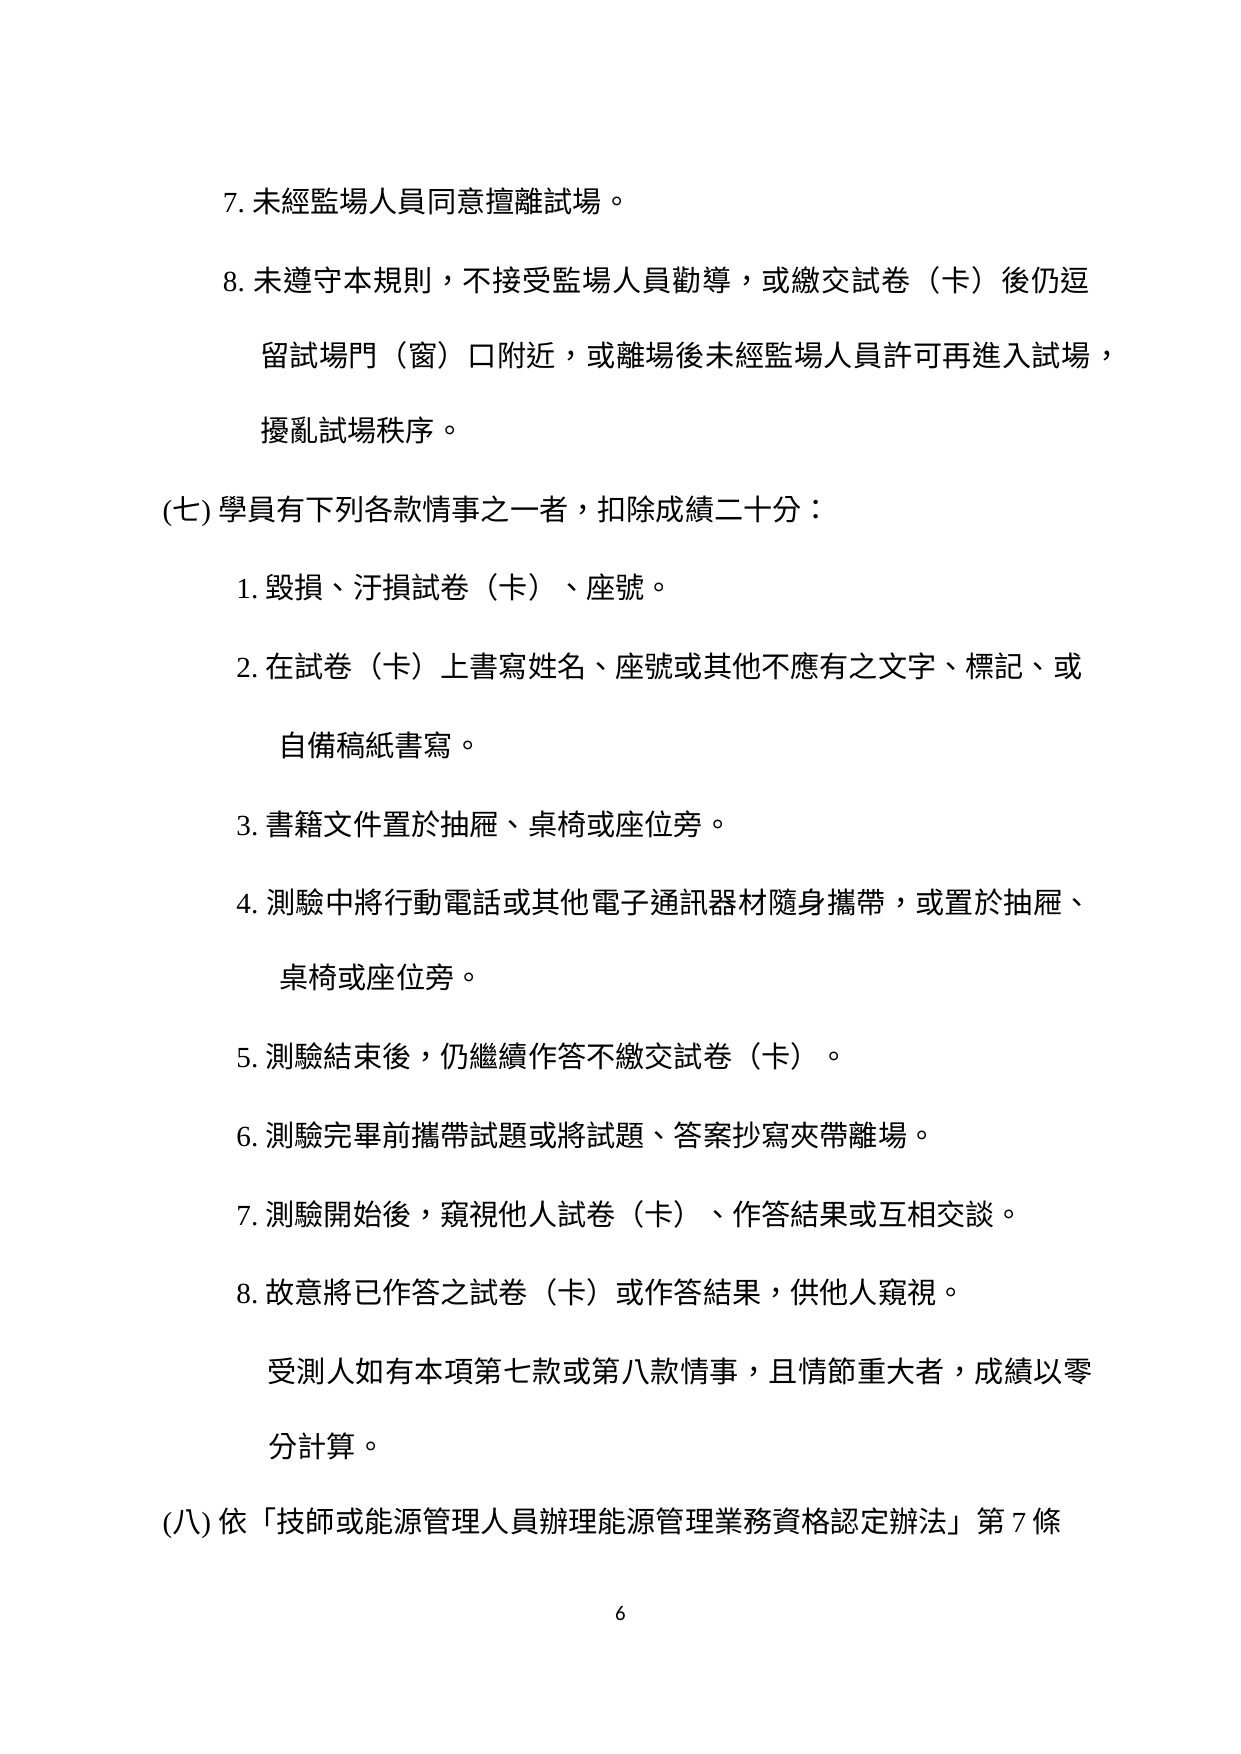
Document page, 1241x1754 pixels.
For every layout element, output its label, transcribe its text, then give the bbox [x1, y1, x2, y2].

text 1. 毀損、汙損試卷（卡）、座號。 [236, 549, 1092, 624]
text 8. 故意將已作答之試卷（卡）或作答結果，供他人窺視。 [236, 1254, 1092, 1329]
text 7. 測驗開始後，窺視他人試卷（卡）、作答結果或互相交談。 [236, 1175, 1092, 1250]
text 自備稿紙書寫。 [249, 706, 1092, 781]
text 6. 測驗完畢前攜帶試題或將試題、答案抄寫夾帶離場。 [236, 1096, 1092, 1171]
text 8. 未遵守本規則，不接受監場人員勸導，或繳交試卷（卡）後仍逗留試場門（窗）口附近，或離場後未經監場人員許可再進入試場，擾亂試場秩序。 [223, 241, 1092, 466]
text (八) 依「技師或能源管理人員辦理能源管理業務資格認定辦法」第7條 [148, 1482, 1092, 1557]
text 7. 未經監場人員同意擅離試場。 [223, 162, 1092, 237]
text 3. 書籍文件置於抽屜、桌椅或座位旁。 [236, 785, 1092, 860]
text 5. 測驗結束後，仍繼續作答不繳交試卷（卡）。 [236, 1017, 1092, 1092]
text 受測人如有本項第七款或第八款情事，且情節重大者，成績以零分計算。 [267, 1332, 1092, 1482]
text (七) 學員有下列各款情事之一者，扣除成績二十分： [148, 470, 1092, 545]
text 4. 測驗中將行動電話或其他電子通訊器材隨身攜帶，或置於抽屜、桌椅或座位旁。 [236, 864, 1092, 1014]
text 2. 在試卷（卡）上書寫姓名、座號或其他不應有之文字、標記、或 [236, 627, 1092, 702]
